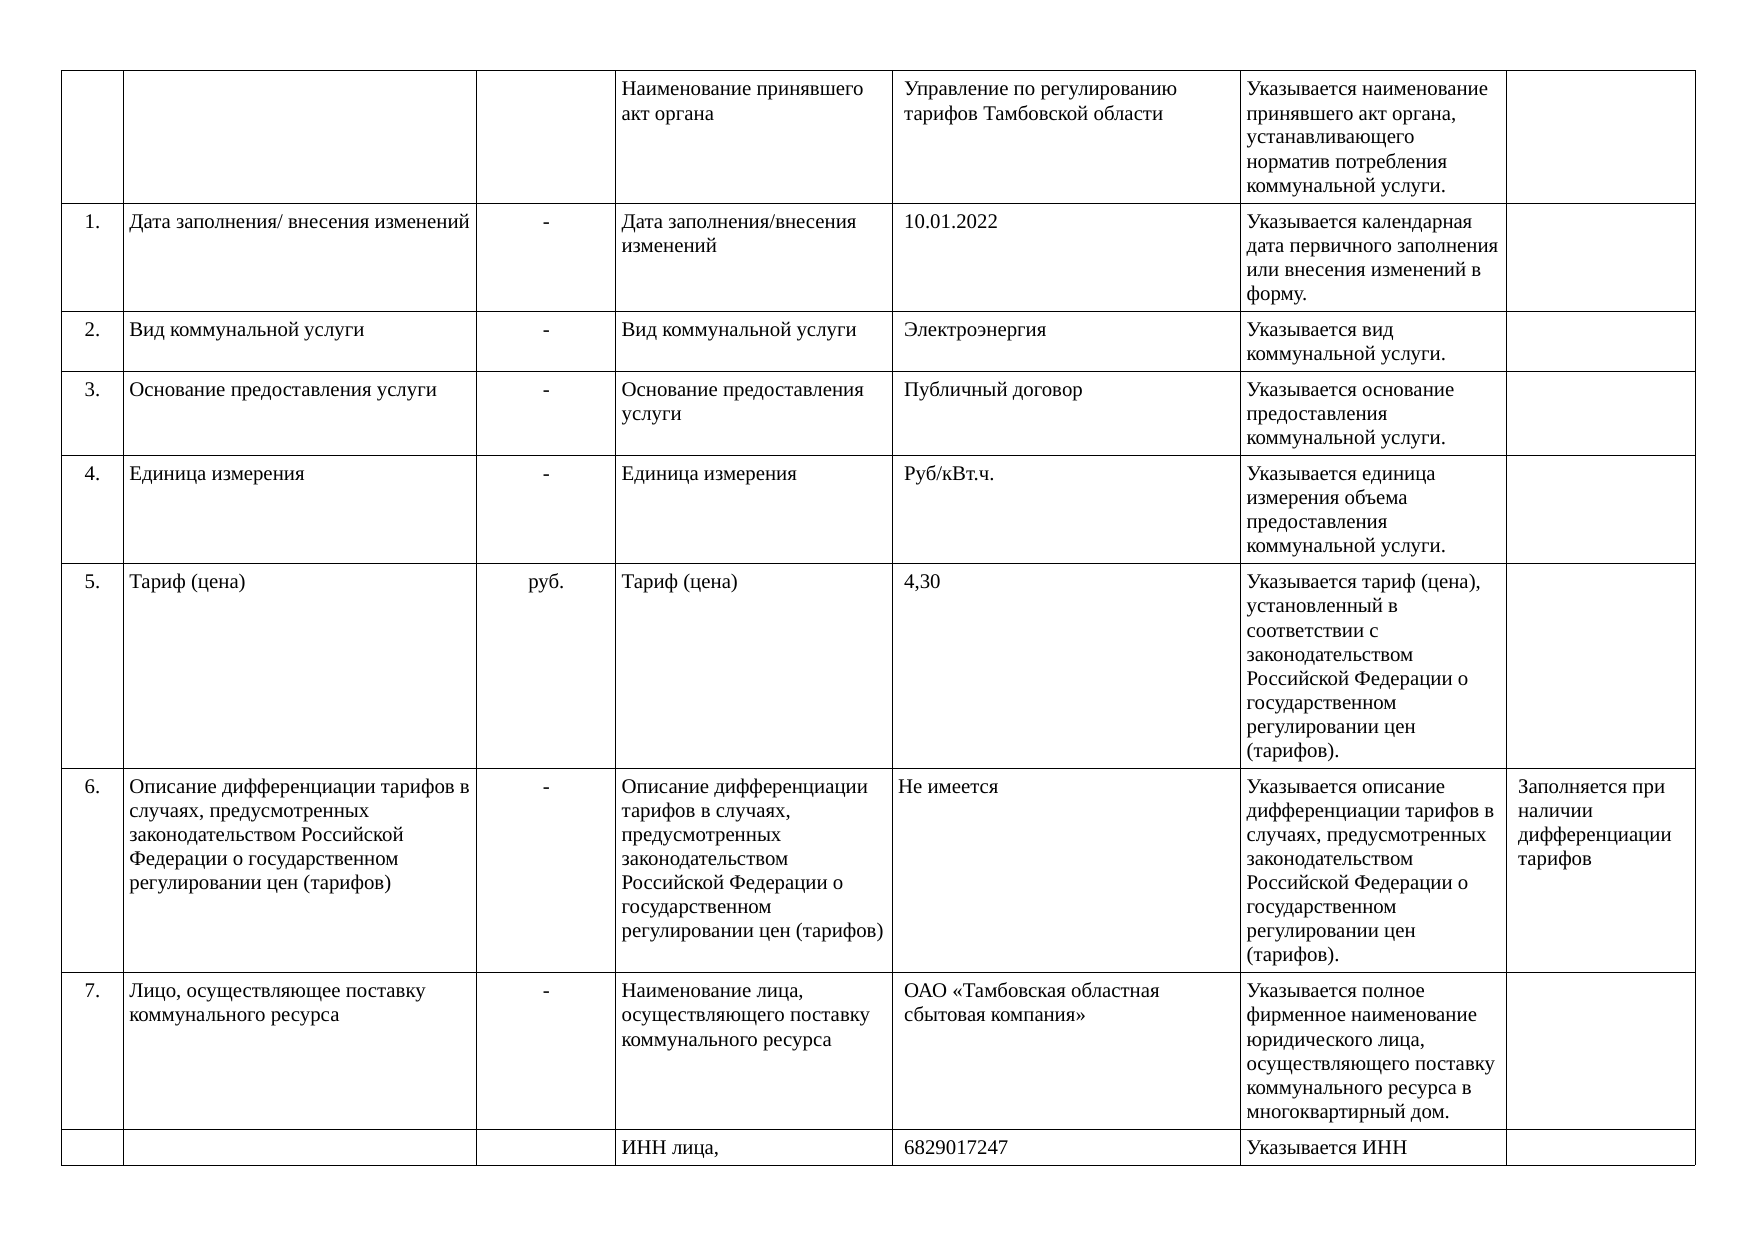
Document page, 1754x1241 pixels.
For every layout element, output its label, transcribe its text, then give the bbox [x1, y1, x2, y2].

table_cell Единица измерения [124, 456, 476, 563]
table_cell - [477, 372, 615, 455]
table_cell - [477, 973, 615, 1128]
table_cell Основание предоставления услуги [616, 372, 892, 455]
table_cell Заполняется при наличии дифференциации тарифов [1507, 769, 1695, 972]
table_cell 6. [62, 769, 123, 972]
table_cell [1507, 372, 1695, 455]
table_cell Указывается вид коммунальной услуги. [1241, 312, 1506, 371]
table_cell Основание предоставления услуги [124, 372, 476, 455]
table_cell [62, 71, 123, 202]
table_cell [477, 1130, 615, 1164]
table_cell Лицо, осуществляющее поставку коммунального ресурса [124, 973, 476, 1128]
table_cell [1507, 973, 1695, 1128]
table_cell - [477, 204, 615, 311]
table_cell Не имеется [893, 769, 1240, 972]
table_cell 4. [62, 456, 123, 563]
table_cell - [477, 456, 615, 563]
table_cell 5. [62, 564, 123, 768]
table_cell Управление по регулированию тарифов Тамбовской области [893, 71, 1240, 202]
table_cell ИНН лица, [616, 1130, 892, 1164]
table_cell Указывается календарная дата первичного заполнения или внесения изменений в форму. [1241, 204, 1506, 311]
table_cell Указывается полное фирменное наименование юридического лица, осуществляющего поставку коммунального ресурса в многоквартирный дом. [1241, 973, 1506, 1128]
table_cell 1. [62, 204, 123, 311]
table_cell 7. [62, 973, 123, 1128]
table_cell Дата заполнения/ внесения изменений [124, 204, 476, 311]
table_cell Вид коммунальной услуги [124, 312, 476, 371]
table_cell 2. [62, 312, 123, 371]
table_cell Публичный договор [893, 372, 1240, 455]
table_cell Указывается единица измерения объема предоставления коммунальной услуги. [1241, 456, 1506, 563]
table_cell [1507, 312, 1695, 371]
table_cell Наименование принявшего акт органа [616, 71, 892, 202]
table_cell [124, 71, 476, 202]
table_cell - [477, 769, 615, 972]
table_cell [124, 1130, 476, 1164]
table_cell Наименование лица, осуществляющего поставку коммунального ресурса [616, 973, 892, 1128]
table_cell Единица измерения [616, 456, 892, 563]
table_cell [1507, 1130, 1695, 1164]
table_cell Вид коммунальной услуги [616, 312, 892, 371]
table_cell 3. [62, 372, 123, 455]
table_cell Указывается тариф (цена), установленный в соответствии с законодательством Российской Федерации о государственном регулировании цен (тарифов). [1241, 564, 1506, 768]
table_cell [1507, 204, 1695, 311]
table_cell Указывается описание дифференциации тарифов в случаях, предусмотренных законодательством Российской Федерации о государственном регулировании цен (тарифов). [1241, 769, 1506, 972]
table_cell [1507, 564, 1695, 768]
table_cell Электроэнергия [893, 312, 1240, 371]
table_cell Указывается наименование принявшего акт органа, устанавливающего норматив потребления коммунальной услуги. [1241, 71, 1506, 202]
table_cell Тариф (цена) [616, 564, 892, 768]
table_cell [1507, 71, 1695, 202]
table_cell Указывается ИНН [1241, 1130, 1506, 1164]
table_cell Дата заполнения/внесения изменений [616, 204, 892, 311]
table_cell [477, 71, 615, 202]
table_cell Описание дифференциации тарифов в случаях, предусмотренных законодательством Российской Федерации о государственном регулировании цен (тарифов) [124, 769, 476, 972]
table_cell Указывается основание предоставления коммунальной услуги. [1241, 372, 1506, 455]
table_cell 4,30 [893, 564, 1240, 768]
table_cell Руб/кВт.ч. [893, 456, 1240, 563]
table_cell Тариф (цена) [124, 564, 476, 768]
table_cell [1507, 456, 1695, 563]
table_cell Описание дифференциации тарифов в случаях, предусмотренных законодательством Российской Федерации о государственном регулировании цен (тарифов) [616, 769, 892, 972]
table_cell [62, 1130, 123, 1164]
table_cell руб. [477, 564, 615, 768]
table_cell 6829017247 [893, 1130, 1240, 1164]
table_cell ОАО «Тамбовская областная сбытовая компания» [893, 973, 1240, 1128]
table_cell 10.01.2022 [893, 204, 1240, 311]
table_cell - [477, 312, 615, 371]
